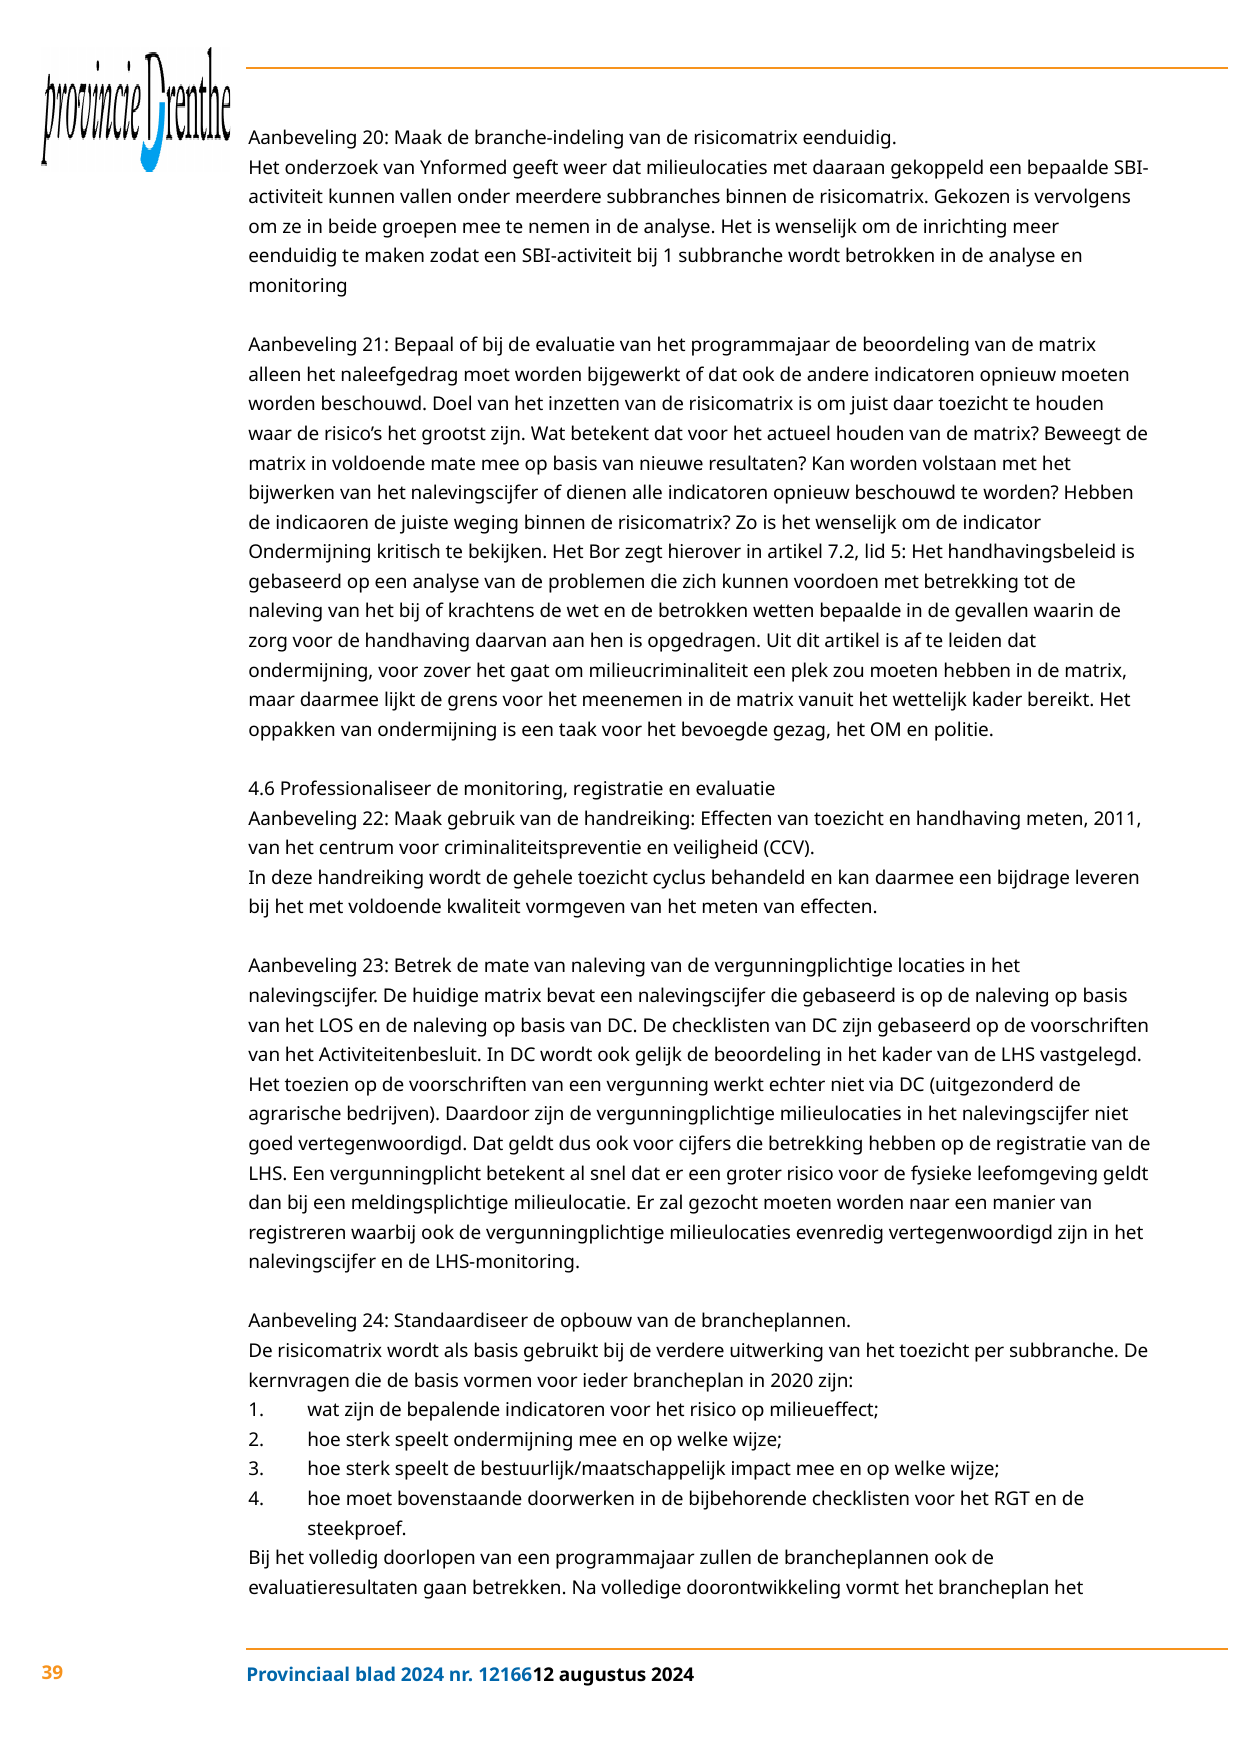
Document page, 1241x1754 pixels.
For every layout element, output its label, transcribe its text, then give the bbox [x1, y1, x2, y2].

text Het onderzoek van Ynformed geeft weer dat milieulocaties met daaraan gekoppeld een bepaalde SBI-activiteit kunnen vallen onder meerdere subbranches binnen de risicomatrix. Gekozen is vervolgens om ze in beide groepen mee te nemen in de analyse. Het is wenselijk om de inrichting meer eenduidig te maken zodat een SBI-activiteit bij 1 subbranche wordt betrokken in de analyse en monitoring [248, 154, 1152, 298]
list hoe sterk speelt de bestuurlijk/maatschappelijk impact mee en op welke wijze; [248, 1456, 1152, 1481]
list hoe moet bovenstaande doorwerken in de bijbehorende checklisten voor het RGT en de steekproef. [248, 1485, 1152, 1541]
text Aanbeveling 24: Standaardiseer de opbouw van de brancheplannen. [248, 1308, 1152, 1333]
list wat zijn de bepalende indicatoren voor het risico op milieueffect; [248, 1396, 1152, 1422]
picture [41, 47, 231, 172]
text Aanbeveling 22: Maak gebruik van de handreiking: Effecten van toezicht en handhaving meten, 2011, van het centrum voor criminaliteitspreventie en veiligheid (CCV). [248, 805, 1152, 860]
text De risicomatrix wordt als basis gebruikt bij de verdere uitwerking van het toezicht per subbranche. De kernvragen die de basis vormen voor ieder brancheplan in 2020 zijn: [248, 1337, 1152, 1393]
text Aanbeveling 20: Maak de branche-indeling van de risicomatrix eenduidig. [248, 124, 1152, 150]
text Aanbeveling 21: Bepaal of bij de evaluatie van het programmajaar de beoordeling van de matrix alleen het naleefgedrag moet worden bijgewerkt of dat ook de andere indicatoren opnieuw moeten worden beschouwd. Doel van het inzetten van de risicomatrix is om juist daar toezicht te houden waar de risico’s het grootst zijn. Wat betekent dat voor het actueel houden van de matrix? Beweegt de matrix in voldoende mate mee op basis van nieuwe resultaten? Kan worden volstaan met het bijwerken van het nalevingscijfer of dienen alle indicatoren opnieuw beschouwd te worden? Hebben de indicaoren de juiste weging binnen de risicomatrix? Zo is het wenselijk om de indicator Ondermijning kritisch te bekijken. Het Bor zegt hierover in artikel 7.2, lid 5: Het handhavingsbeleid is gebaseerd op een analyse van de problemen die zich kunnen voordoen met betrekking tot de naleving van het bij of krachtens de wet en de betrokken wetten bepaalde in de gevallen waarin de zorg voor de handhaving daarvan aan hen is opgedragen. Uit dit artikel is af te leiden dat ondermijning, voor zover het gaat om milieucriminaliteit een plek zou moeten hebben in de matrix, maar daarmee lijkt de grens voor het meenemen in de matrix vanuit het wettelijk kader bereikt. Het oppakken van ondermijning is een taak voor het bevoegde gezag, het OM en politie. [248, 331, 1152, 742]
text Bij het volledig doorlopen van een programmajaar zullen de brancheplannen ook de evaluatieresultaten gaan betrekken. Na volledige doorontwikkeling vormt het brancheplan het [248, 1544, 1152, 1600]
text 4.6 Professionaliseer de monitoring, registratie en evaluatie [248, 775, 1152, 801]
text Aanbeveling 23: Betrek de mate van naleving van de vergunningplichtige locaties in het nalevingscijfer. De huidige matrix bevat een nalevingscijfer die gebaseerd is op de naleving op basis van het LOS en de naleving op basis van DC. De checklisten van DC zijn gebaseerd op de voorschriften van het Activiteitenbesluit. In DC wordt ook gelijk de beoordeling in het kader van de LHS vastgelegd. Het toezien op de voorschriften van een vergunning werkt echter niet via DC (uitgezonderd de agrarische bedrijven). Daardoor zijn de vergunningplichtige milieulocaties in het nalevingscijfer niet goed vertegenwoordigd. Dat geldt dus ook voor cijfers die betrekking hebben op de registratie van de LHS. Een vergunningplicht betekent al snel dat er een groter risico voor de fysieke leefomgeving geldt dan bij een meldingsplichtige milieulocatie. Er zal gezocht moeten worden naar een manier van registreren waarbij ook de vergunningplichtige milieulocaties evenredig vertegenwoordigd zijn in het nalevingscijfer en de LHS-monitoring. [248, 953, 1152, 1274]
text In deze handreiking wordt de gehele toezicht cyclus behandeld en kan daarmee een bijdrage leveren bij het met voldoende kwaliteit vormgeven van het meten van effecten. [248, 864, 1152, 919]
list hoe sterk speelt ondermijning mee en op welke wijze; [248, 1426, 1152, 1452]
